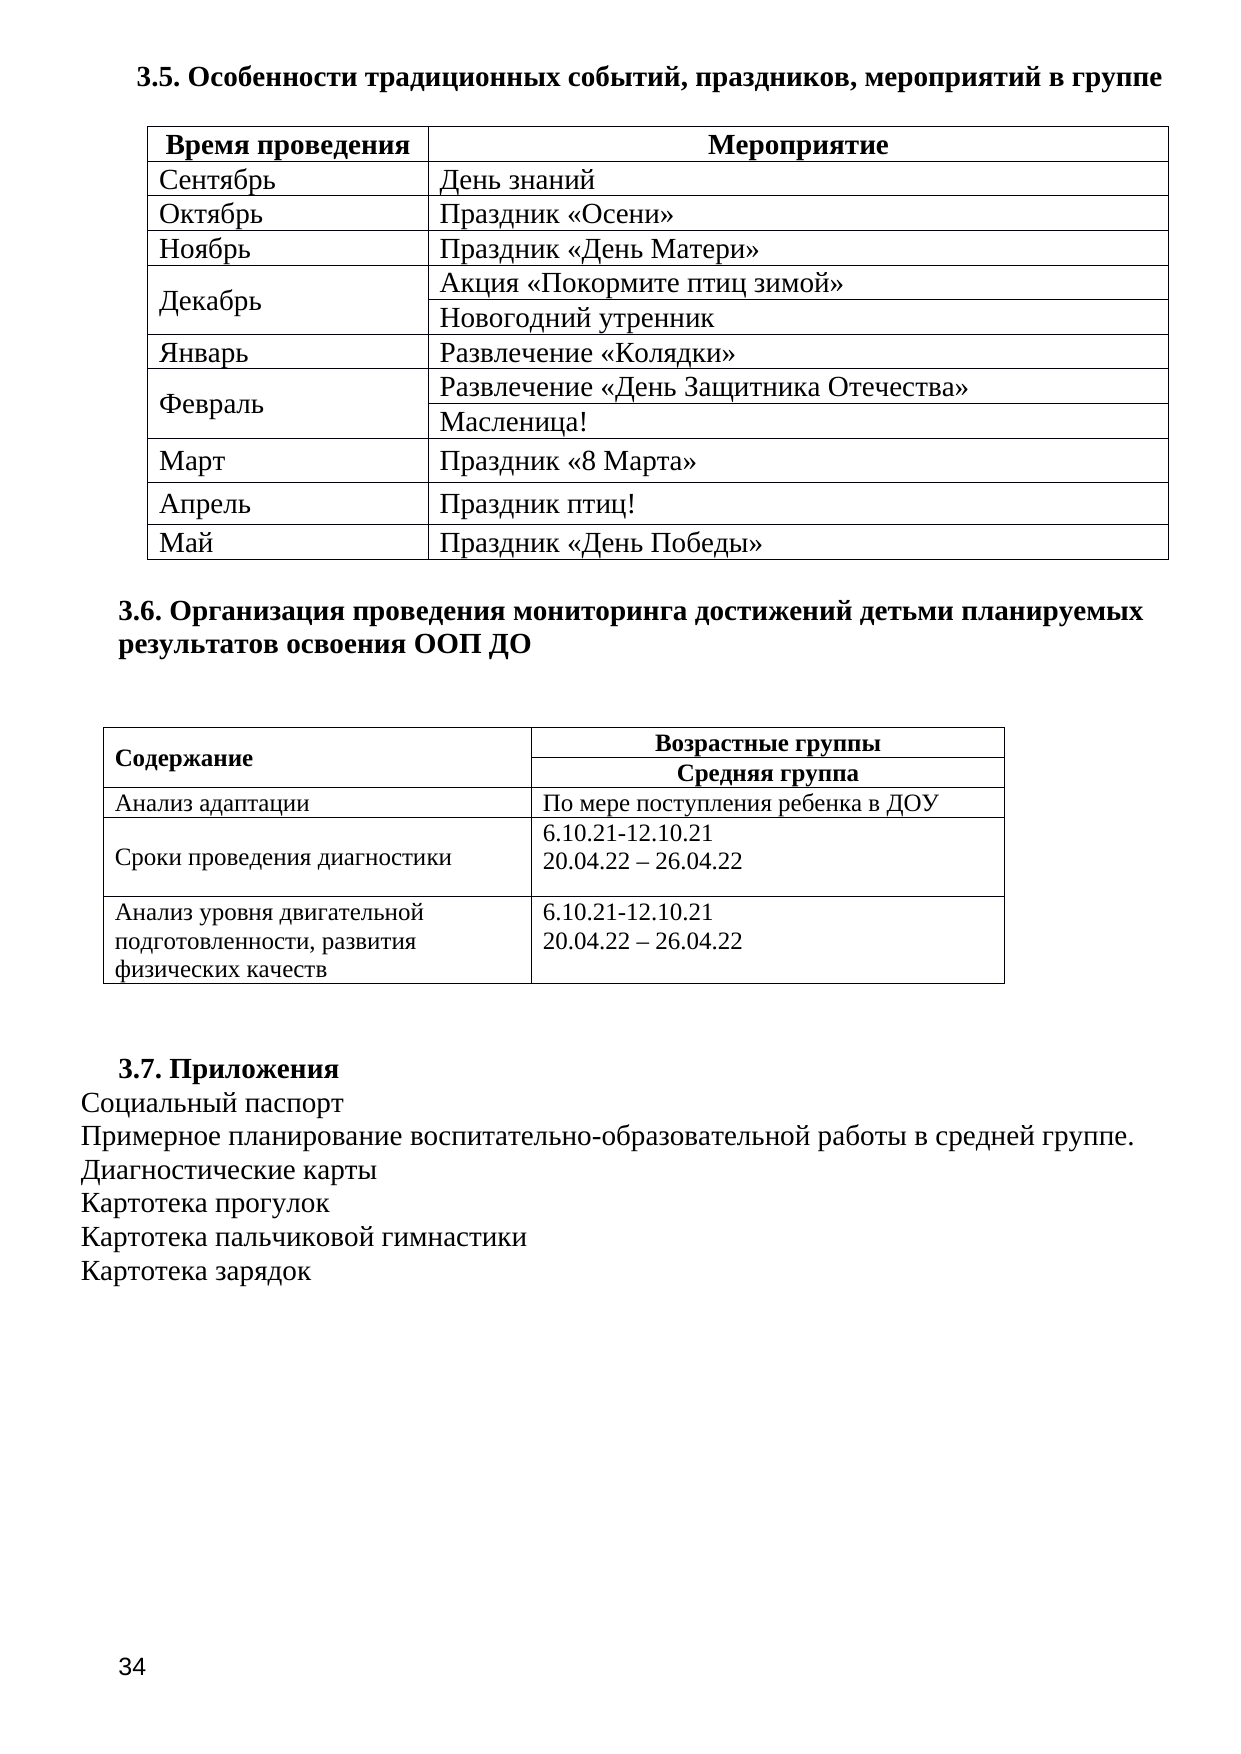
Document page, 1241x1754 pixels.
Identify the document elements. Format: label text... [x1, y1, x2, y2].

table_header Возрастные группы [532, 728, 1004, 757]
table_cell Развлечение «Колядки» [429, 335, 1168, 368]
table_cell Март [148, 439, 428, 482]
table_cell День знаний [429, 162, 1168, 195]
table_cell Акция «Покормите птиц зимой» [429, 266, 1168, 299]
table_cell По мере поступления ребенка в ДОУ [532, 788, 1004, 817]
table_cell 6.10.21-12.10.21 20.04.22 – 26.04.22 [532, 818, 1004, 896]
text Социальный паспорт [81, 1085, 1181, 1118]
table_header Содержание [104, 728, 531, 787]
table_cell Праздник «День Матери» [429, 231, 1168, 264]
table_cell Ноябрь [148, 231, 428, 264]
text Примерное планирование воспитательно-образовательной работы в средней группе. [81, 1118, 1181, 1152]
table_cell 6.10.21-12.10.21 20.04.22 – 26.04.22 [532, 897, 1004, 983]
table_cell Анализ адаптации [104, 788, 531, 817]
text 3.5. Особенности традиционных событий, праздников, мероприятий в группе [118, 59, 1181, 93]
table_cell Май [148, 525, 428, 558]
table_cell Праздник «День Победы» [429, 525, 1168, 558]
table_cell Праздник «8 Марта» [429, 439, 1168, 482]
table_cell Праздник «Осени» [429, 196, 1168, 230]
text Картотека прогулок [81, 1186, 1181, 1219]
table_header Время проведения [148, 127, 428, 161]
text 3.6. Организация проведения мониторинга достижений детьми планируемых результатов освоения ООП ДО [118, 593, 1181, 660]
text 3.7. Приложения [118, 1051, 1181, 1085]
table_cell Масленица! [429, 404, 1168, 437]
table_cell Новогодний утренник [429, 300, 1168, 334]
table_header Мероприятие [429, 127, 1168, 161]
text Картотека пальчиковой гимнастики [81, 1219, 1181, 1253]
table_cell Январь [148, 335, 428, 368]
table_cell Средняя группа [532, 758, 1004, 787]
table_cell Декабрь [148, 266, 428, 334]
table_cell Октябрь [148, 196, 428, 230]
table_cell Февраль [148, 369, 428, 437]
table_cell Анализ уровня двигательной подготовленности, развития физических качеств [104, 897, 531, 983]
table_cell Праздник птиц! [429, 483, 1168, 524]
table_cell Сентябрь [148, 162, 428, 195]
table_cell Развлечение «День Защитника Отечества» [429, 369, 1168, 403]
table_cell Апрель [148, 483, 428, 524]
text Картотека зарядок [81, 1253, 1181, 1286]
table_cell Сроки проведения диагностики [104, 818, 531, 896]
text Диагностические карты [81, 1152, 1181, 1186]
